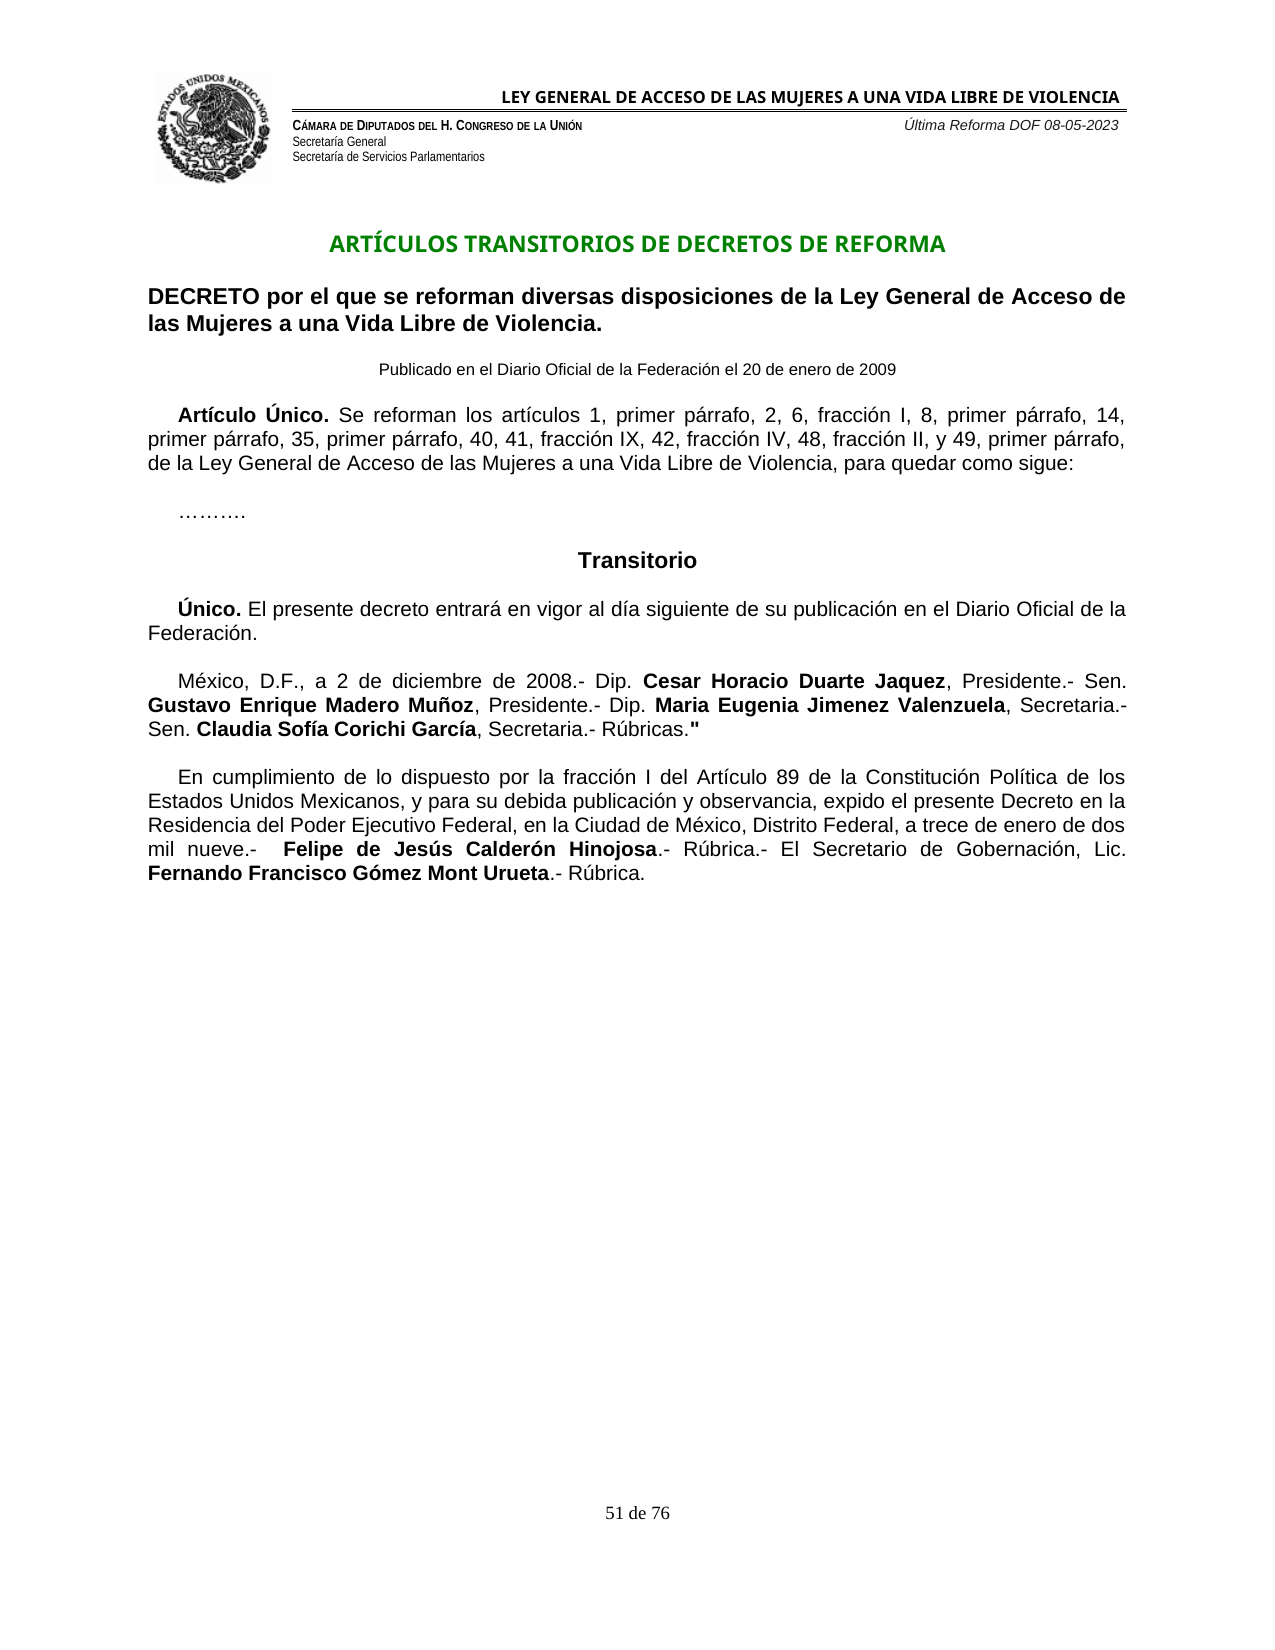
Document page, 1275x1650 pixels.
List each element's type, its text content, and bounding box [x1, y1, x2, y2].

text Publicado en el Diario Oficial de la Federación el 20 de enero de 2009 [148, 360, 1127, 379]
text DECRETO por el que se reforman diversas disposiciones de la Ley General de Acceso de las Mujeres a una Vida Libre de Violencia. [148, 283, 1127, 336]
text Único. El presente decreto entrará en vigor al día siguiente de su publicación en el Diario Oficial de la Federación. [148, 597, 1127, 645]
text ARTÍCULOS TRANSITORIOS DE DECRETOS DE REFORMA [148, 228, 1127, 259]
text Transitorio [148, 547, 1127, 573]
text ………. [148, 499, 1127, 523]
text Artículo Único. Se reforman los artículos 1, primer párrafo, 2, 6, fracción I, 8, primer párrafo, 14, primer párrafo, 35, primer párrafo, 40, 41, fracción IX, 42, fracción IV, 48, fracción II, y 49, primer párrafo, de la Ley General de Acceso de las Mujeres a una Vida Libre de Violencia, para quedar como sigue: [148, 403, 1127, 475]
text En cumplimiento de lo dispuesto por la fracción I del Artículo 89 de la Constitución Política de los Estados Unidos Mexicanos, y para su debida publicación y observancia, expido el presente Decreto en la Residencia del Poder Ejecutivo Federal, en la Ciudad de México, Distrito Federal, a trece de enero de dos mil nueve.- Felipe de Jesús Calderón Hinojosa.- Rúbrica.- El Secretario de Gobernación, Lic. Fernando Francisco Gómez Mont Urueta.- Rúbrica. [148, 765, 1127, 884]
text México, D.F., a 2 de diciembre de 2008.- Dip. Cesar Horacio Duarte Jaquez, Presidente.- Sen. Gustavo Enrique Madero Muñoz, Presidente.- Dip. Maria Eugenia Jimenez Valenzuela, Secretaria.- Sen. Claudia Sofía Corichi García, Secretaria.- Rúbricas." [148, 669, 1127, 741]
